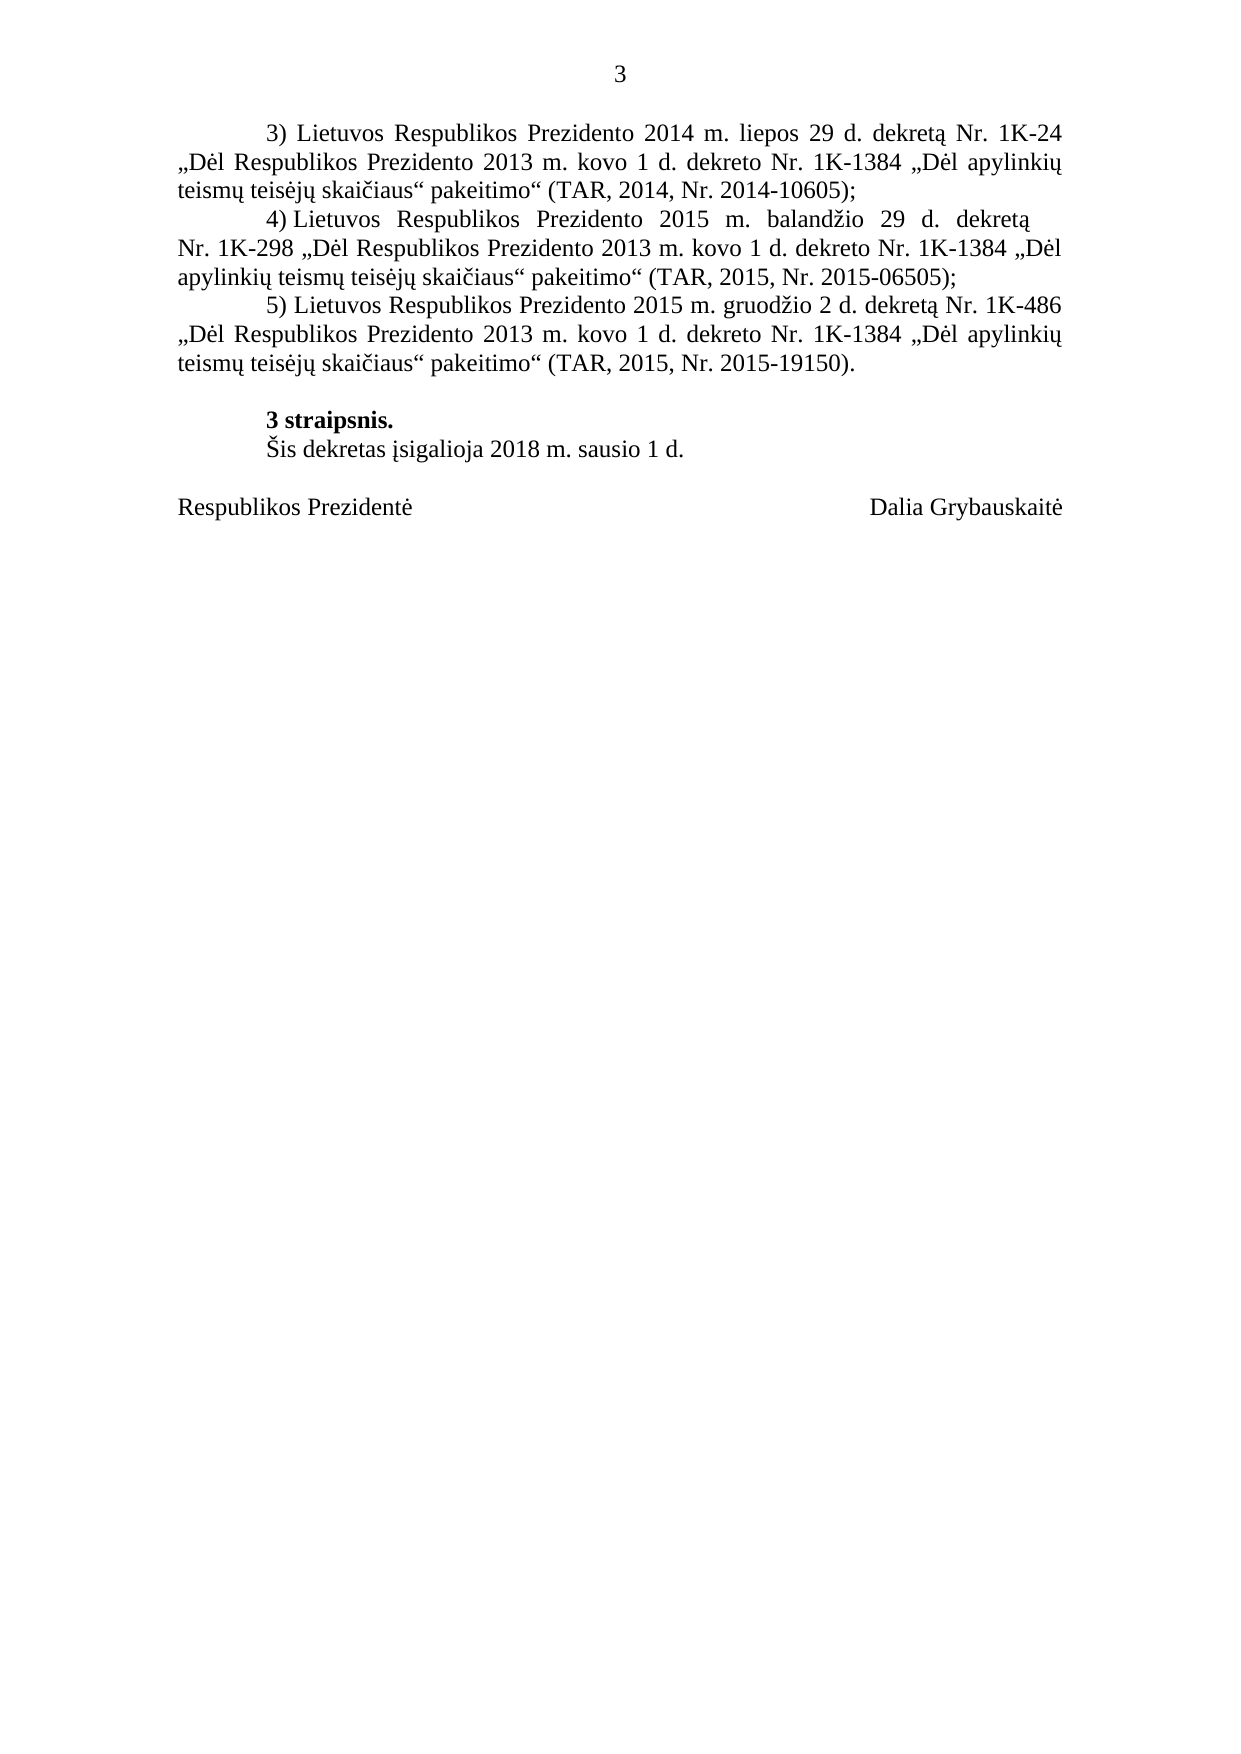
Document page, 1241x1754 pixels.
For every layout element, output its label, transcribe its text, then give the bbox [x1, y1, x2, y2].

text 4) Lietuvos Respublikos Prezidento 2015 m. balandžio 29 d. dekretą Nr. 1K-298 „Dėl Respublikos Prezidento 2013 m. kovo 1 d. dekreto Nr. 1K-1384 „Dėl apylinkių teismų teisėjų skaičiaus“ pakeitimo“ (TAR, 2015, Nr. 2015-06505); [177, 204, 1063, 291]
text 5) Lietuvos Respublikos Prezidento 2015 m. gruodžio 2 d. dekretą Nr. 1K-486 „Dėl Respublikos Prezidento 2013 m. kovo 1 d. dekreto Nr. 1K-1384 „Dėl apylinkių teismų teisėjų skaičiaus“ pakeitimo“ (TAR, 2015, Nr. 2015-19150). [177, 291, 1063, 377]
text Šis dekretas įsigalioja 2018 m. sausio 1 d. [177, 434, 1063, 463]
text 3) Lietuvos Respublikos Prezidento 2014 m. liepos 29 d. dekretą Nr. 1K-24 „Dėl Respublikos Prezidento 2013 m. kovo 1 d. dekreto Nr. 1K-1384 „Dėl apylinkių teismų teisėjų skaičiaus“ pakeitimo“ (TAR, 2014, Nr. 2014-10605); [177, 118, 1063, 204]
text Respublikos Prezidentė Dalia Grybauskaitė [177, 492, 1063, 521]
text 3 straipsnis. [177, 406, 1063, 434]
